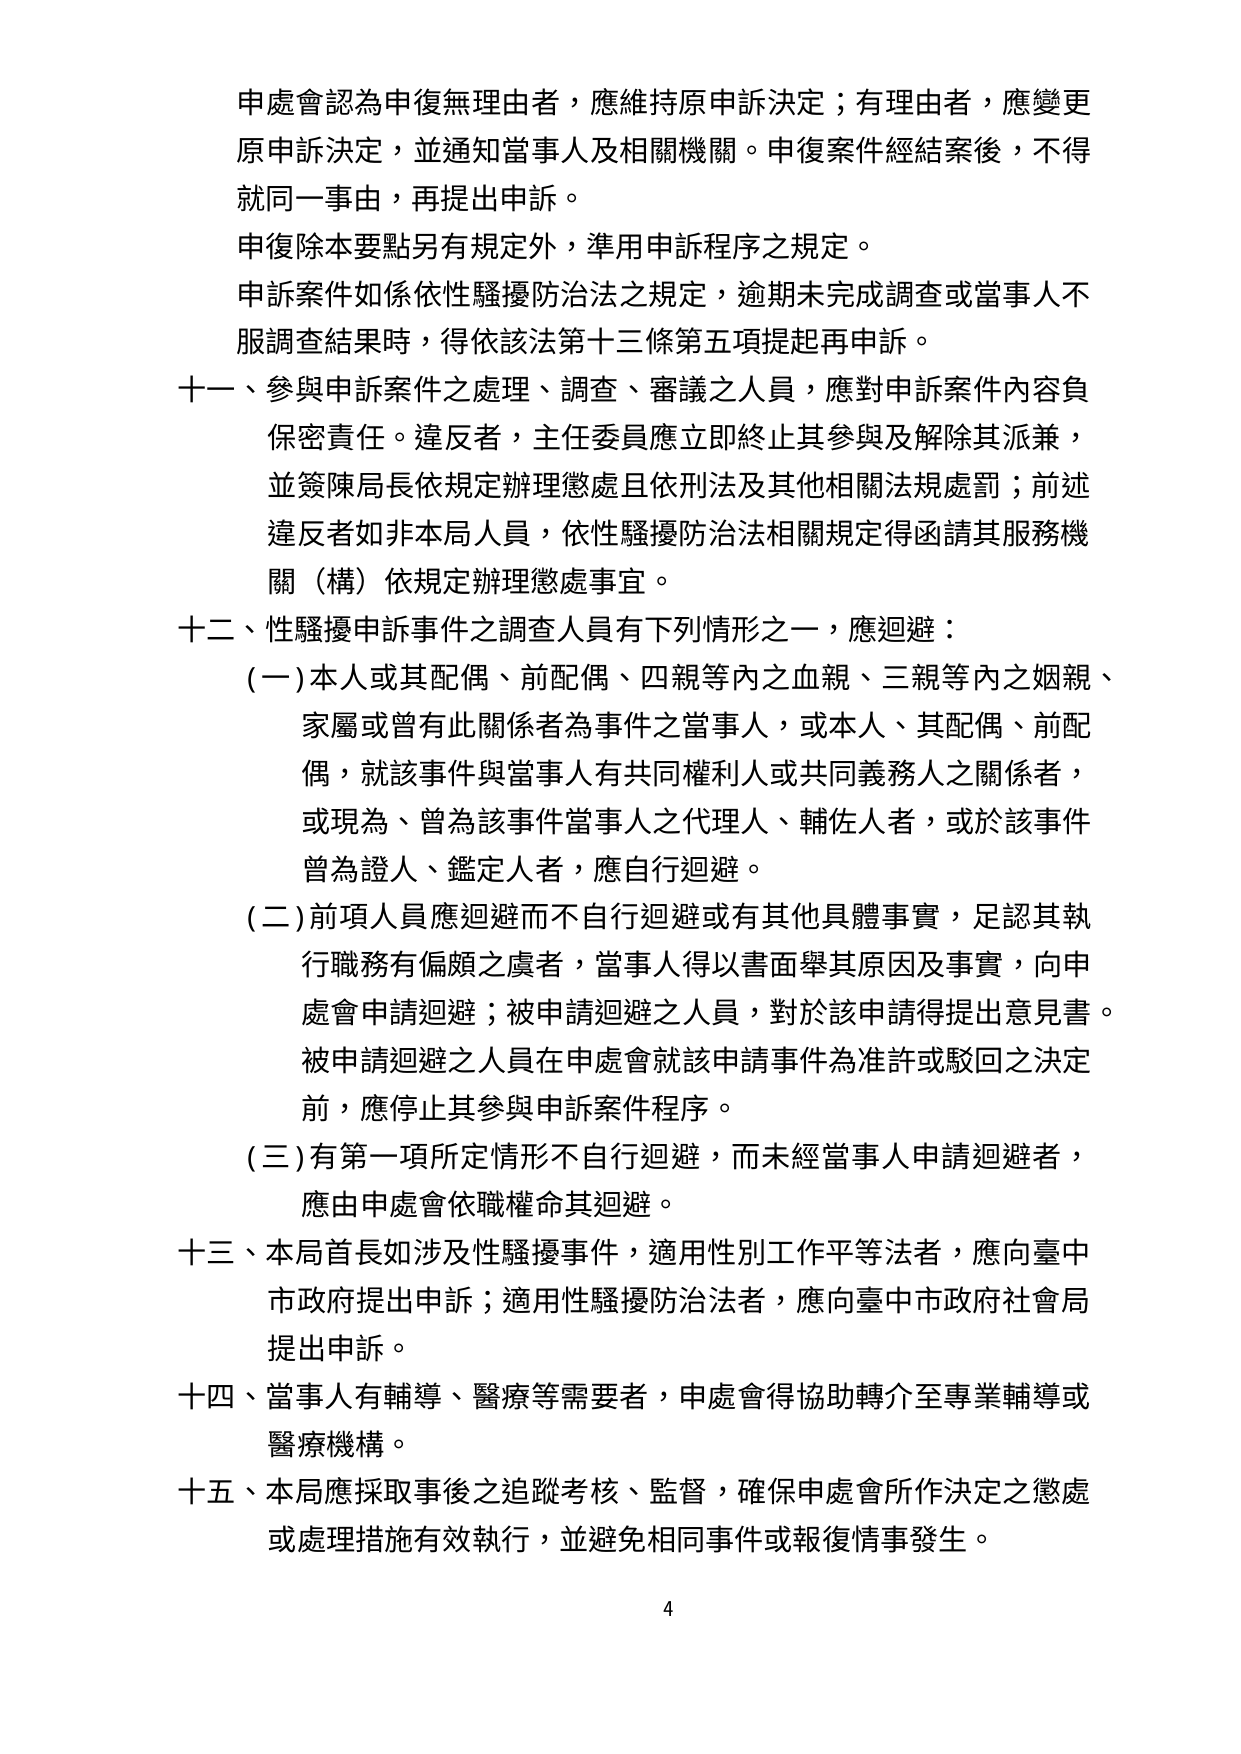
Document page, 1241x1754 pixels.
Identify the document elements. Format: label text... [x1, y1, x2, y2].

text 申訴案件如係依性騷擾防治法之規定，逾期未完成調查或當事人不服調查結果時，得依該法第十三條第五項提起再申訴。 [177, 267, 1092, 362]
text (三)有第一項所定情形不自行迴避，而未經當事人申請迴避者，應由申處會依職權命其迴避。 [242, 1129, 1092, 1225]
text (一)本人或其配偶、前配偶、四親等內之血親、三親等內之姻親、家屬或曾有此關係者為事件之當事人，或本人、其配偶、前配偶，就該事件與當事人有共同權利人或共同義務人之關係者，或現為、曾為該事件當事人之代理人、輔佐人者，或於該事件曾為證人、鑑定人者，應自行迴避。 [242, 650, 1092, 889]
text 十五、本局應採取事後之追蹤考核、監督，確保申處會所作決定之懲處或處理措施有效執行，並避免相同事件或報復情事發生。 [177, 1464, 1092, 1560]
text 申處會認為申復無理由者，應維持原申訴決定；有理由者，應變更原申訴決定，並通知當事人及相關機關。申復案件經結案後，不得就同一事由，再提出申訴。 [177, 75, 1092, 219]
text 申復除本要點另有規定外，準用申訴程序之規定。 [177, 219, 1092, 267]
text 十一、參與申訴案件之處理、調查、審議之人員，應對申訴案件內容負保密責任。違反者，主任委員應立即終止其參與及解除其派兼，並簽陳局長依規定辦理懲處且依刑法及其他相關法規處罰；前述違反者如非本局人員，依性騷擾防治法相關規定得函請其服務機關（構）依規定辦理懲處事宜。 [177, 362, 1092, 602]
text (二)前項人員應迴避而不自行迴避或有其他具體事實，足認其執行職務有偏頗之虞者，當事人得以書面舉其原因及事實，向申處會申請迴避；被申請迴避之人員，對於該申請得提出意見書。被申請迴避之人員在申處會就該申請事件為准許或駁回之決定前，應停止其參與申訴案件程序。 [242, 889, 1092, 1129]
text 十三、本局首長如涉及性騷擾事件，適用性別工作平等法者，應向臺中市政府提出申訴；適用性騷擾防治法者，應向臺中市政府社會局提出申訴。 [177, 1225, 1092, 1369]
text 十二、性騷擾申訴事件之調查人員有下列情形之一，應迴避： [177, 602, 1092, 650]
text 十四、當事人有輔導、醫療等需要者，申處會得協助轉介至專業輔導或醫療機構。 [177, 1369, 1092, 1464]
